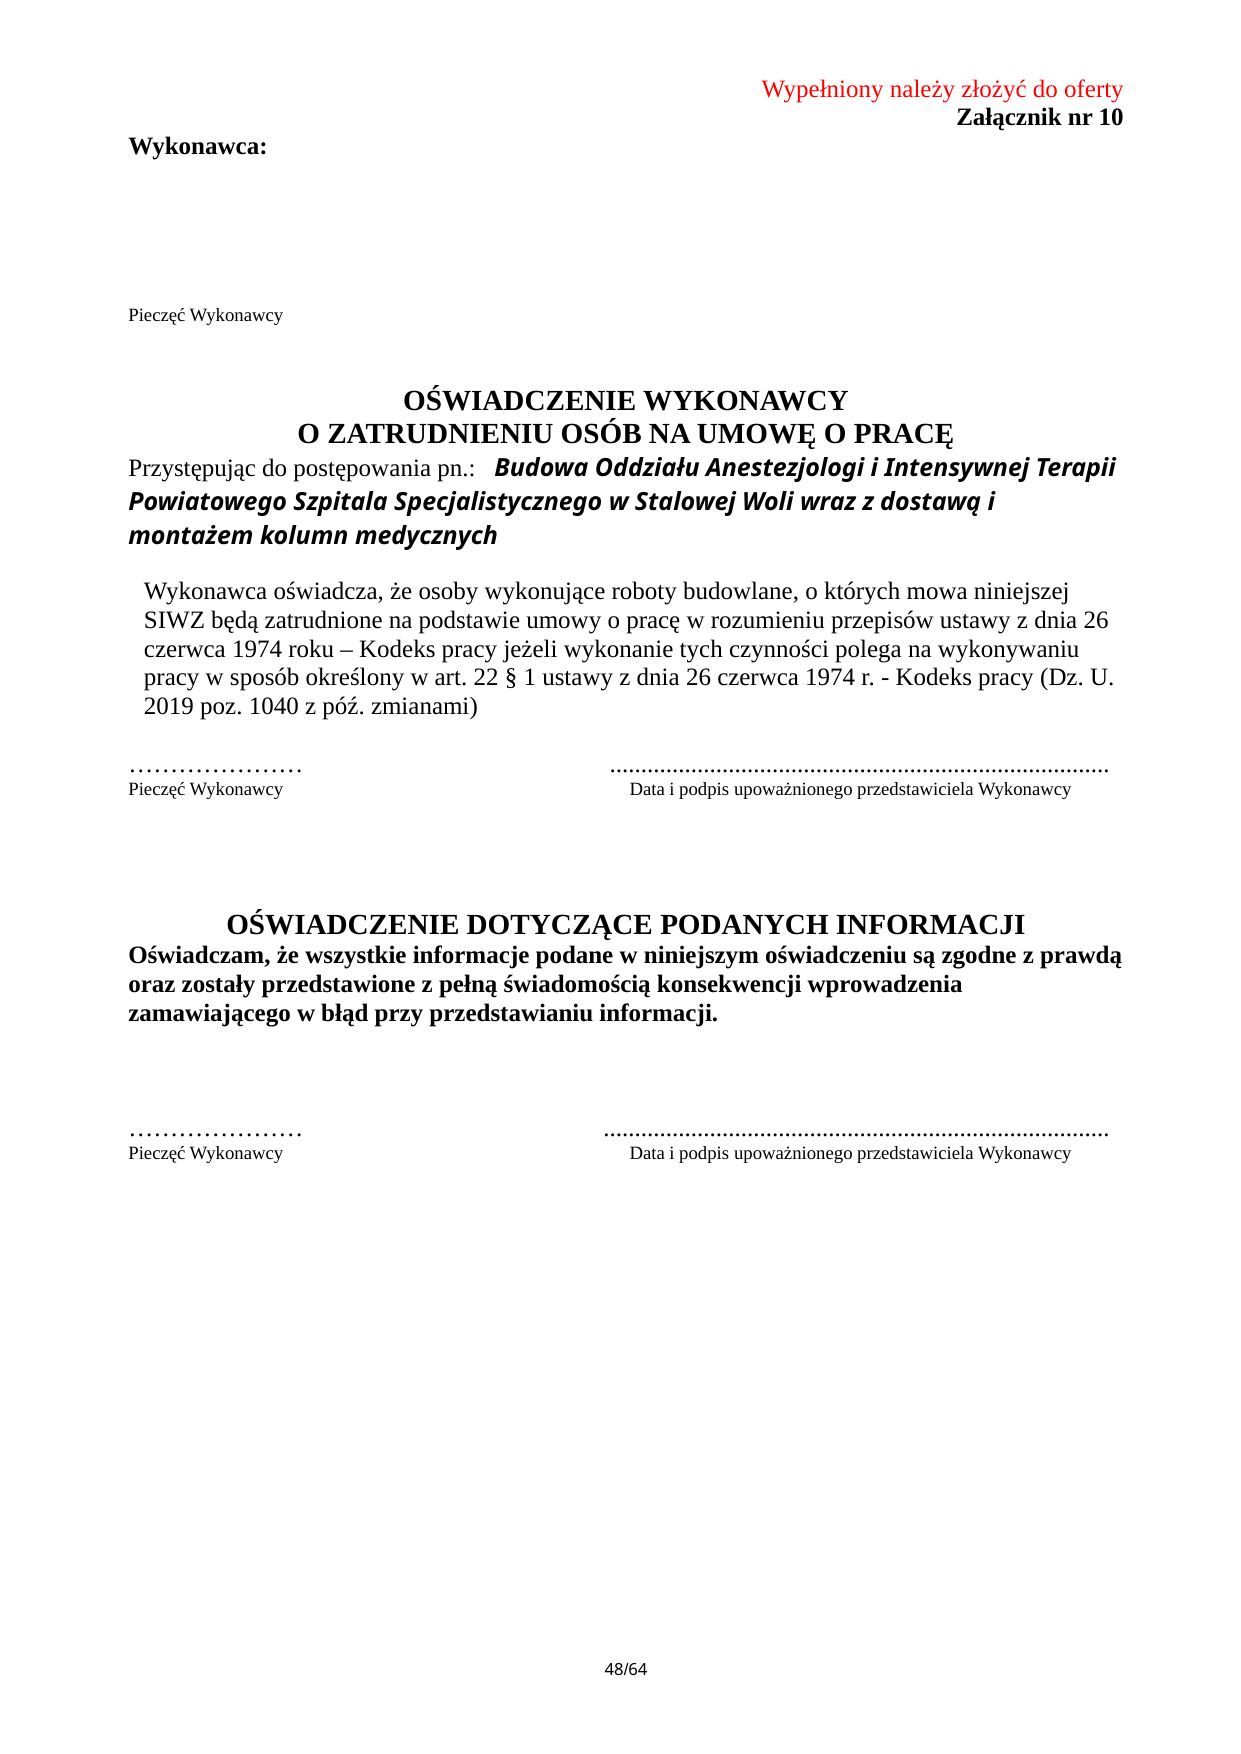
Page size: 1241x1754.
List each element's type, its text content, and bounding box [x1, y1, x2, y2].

text Przystępując do postępowania pn.: Budowa Oddziału Anestezjologi i Intensywnej Terapii Powiatowego Szpitala Specjalistycznego w Stalowej Woli wraz z dostawą i montażem kolumn medycznych [128, 450, 1123, 552]
text OŚWIADCZENIE WYKONAWCY [128, 383, 1123, 416]
text Oświadczam, że wszystkie informacje podane w niniejszym oświadczeniu są zgodne z prawdą oraz zostały przedstawione z pełną świadomością konsekwencji wprowadzenia zamawiającego w błąd przy przedstawianiu informacji. [128, 940, 1123, 1027]
text Wykonawca oświadcza, że osoby wykonujące roboty budowlane, o których mowa niniejszej SIWZ będą zatrudnione na podstawie umowy o pracę w rozumieniu przepisów ustawy z dnia 26 czerwca 1974 roku – Kodeks pracy jeżeli wykonanie tych czynności polega na wykonywaniu pracy w sposób określony w art. 22 § 1 ustawy z dnia 26 czerwca 1974 r. - Kodeks pracy (Dz. U. 2019 poz. 1040 z póź. zmianami) [144, 576, 1123, 720]
text ………………… ................................................................................ [128, 749, 1123, 777]
text Pieczęć Wykonawcy Data i podpis upoważnionego przedstawiciela Wykonawcy [128, 777, 1123, 799]
text O ZATRUDNIENIU OSÓB NA UMOWĘ O PRACĘ [128, 416, 1123, 450]
text Pieczęć Wykonawcy Data i podpis upoważnionego przedstawiciela Wykonawcy [128, 1142, 1123, 1163]
text Pieczęć Wykonawcy [128, 304, 1123, 325]
text Wypełniony należy złożyć do oferty [128, 74, 1123, 102]
text OŚWIADCZENIE DOTYCZĄCE PODANYCH INFORMACJI [128, 907, 1123, 940]
text Wykonawca: [128, 131, 1123, 160]
text ………………… ................................................................................. [128, 1113, 1123, 1142]
text Załącznik nr 10 [902, 102, 1123, 131]
